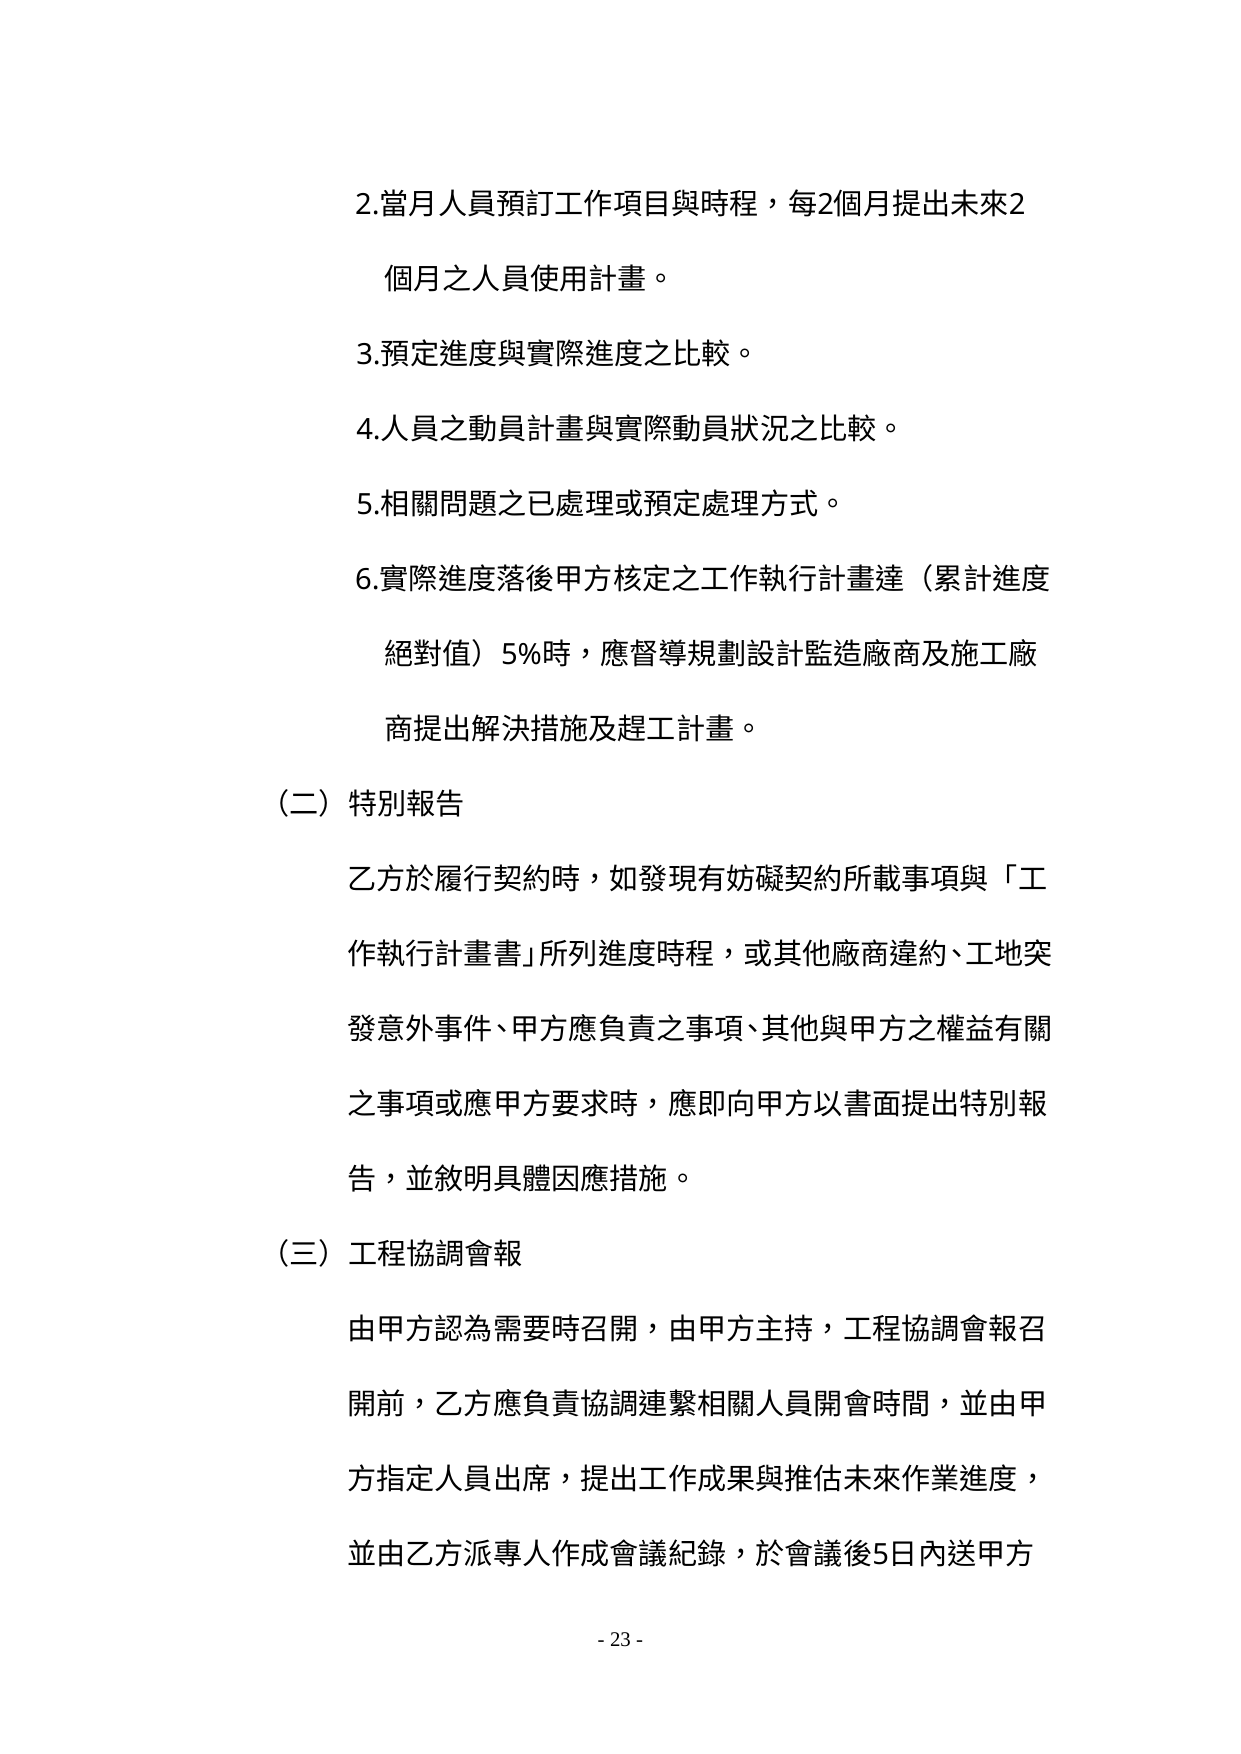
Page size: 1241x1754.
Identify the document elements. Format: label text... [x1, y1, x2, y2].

text 6.實際進度落後甲方核定之工作執行計畫達（累計進度絕對值）5%時，應督導規劃設計監造廠商及施工廠商提出解決措施及趕工計畫。 [355, 539, 1053, 764]
text 乙方於履行契約時，如發現有妨礙契約所載事項與「工作執行計畫書」所列進度時程，或其他廠商違約、工地突發意外事件、甲方應負責之事項、其他與甲方之權益有關之事項或應甲方要求時，應即向甲方以書面提出特別報告，並敘明具體因應措施。 [347, 839, 1053, 1214]
text 4.人員之動員計畫與實際動員狀況之比較。 [187, 389, 1053, 464]
text （三）工程協調會報 [187, 1214, 1053, 1289]
text 3.預定進度與實際進度之比較。 [187, 314, 1053, 389]
text （二）特別報告 [187, 764, 1053, 839]
text 由甲方認為需要時召開，由甲方主持，工程協調會報召開前，乙方應負責協調連繫相關人員開會時間，並由甲方指定人員出席，提出工作成果與推估未來作業進度，並由乙方派專人作成會議紀錄，於會議後5日內送甲方 [347, 1289, 1053, 1589]
text 2.當月人員預訂工作項目與時程，每2個月提出未來2個月之人員使用計畫。 [355, 164, 1053, 314]
text 5.相關問題之已處理或預定處理方式。 [187, 464, 1053, 539]
